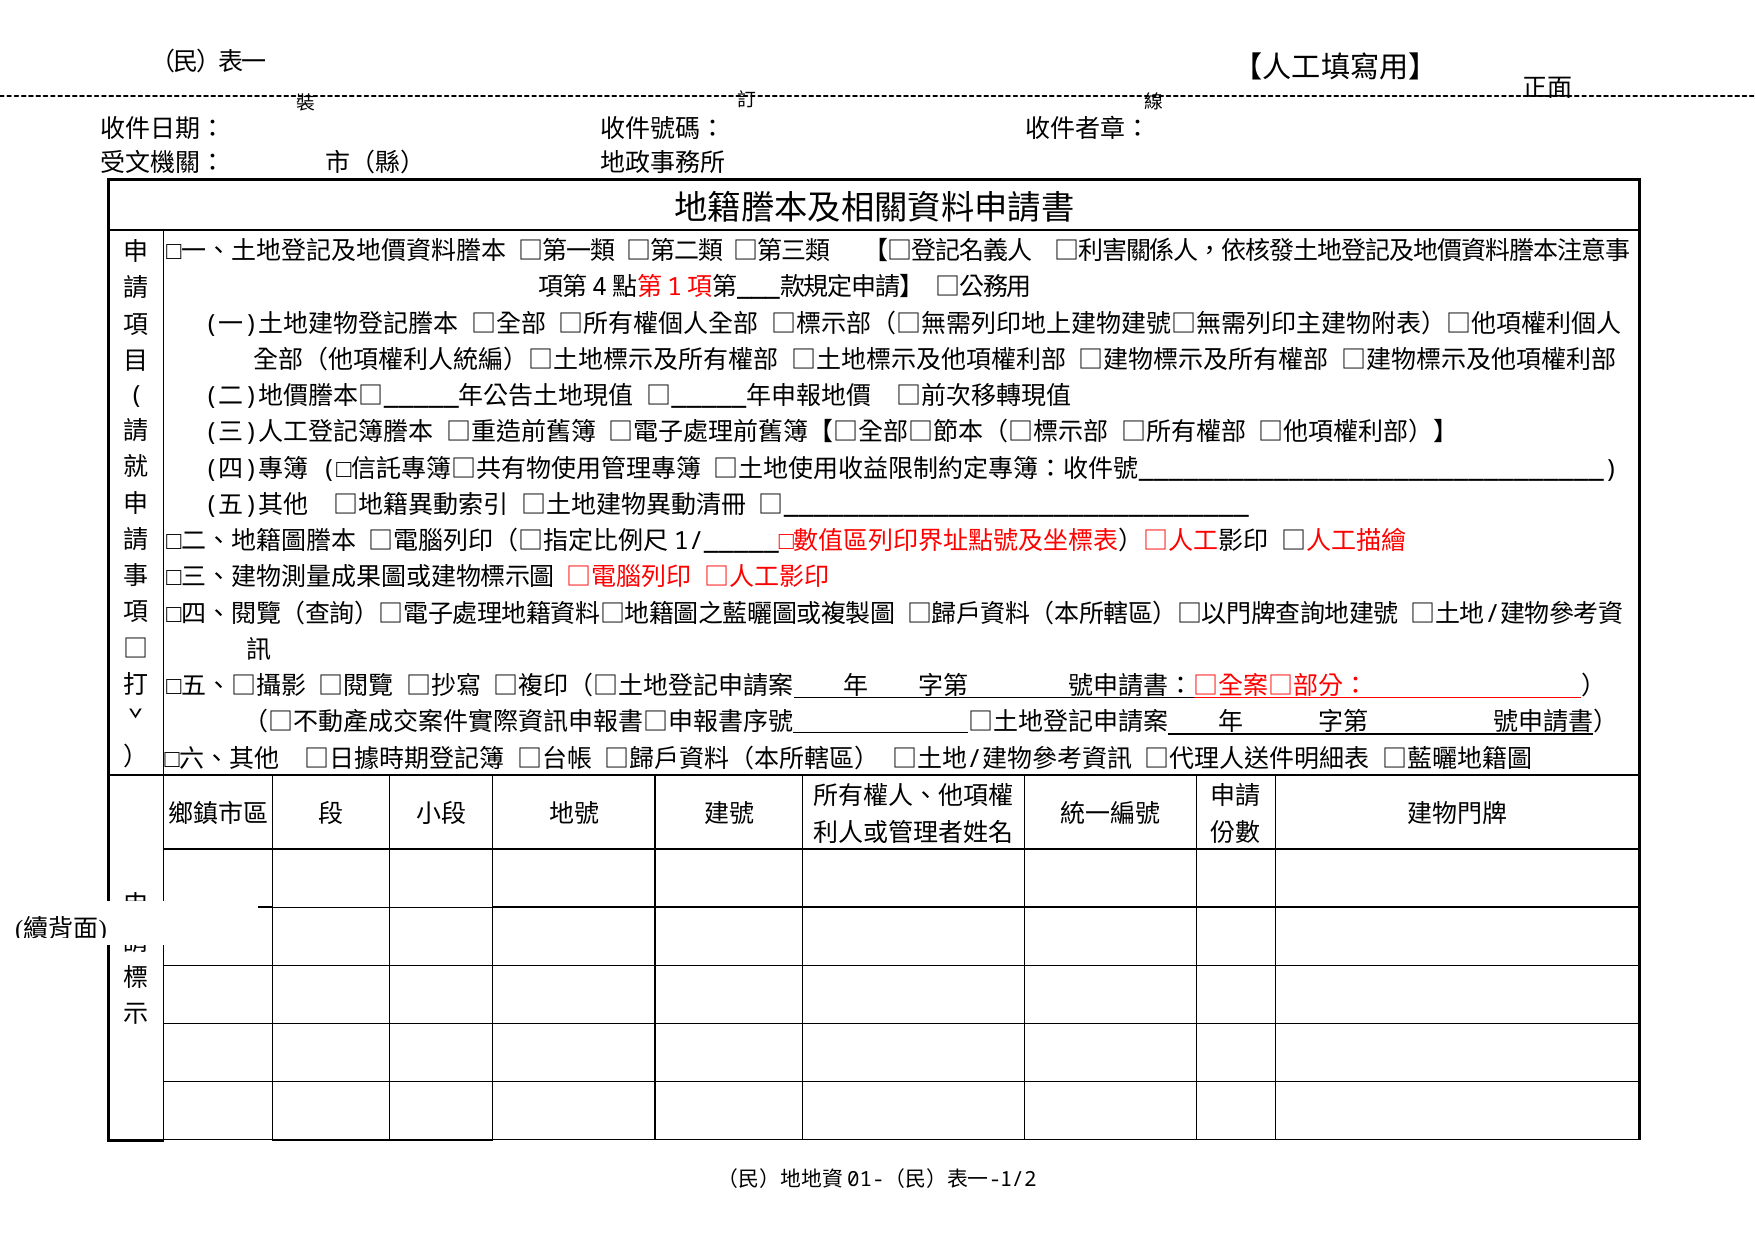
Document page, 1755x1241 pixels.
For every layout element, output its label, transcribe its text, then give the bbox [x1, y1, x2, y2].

table_cell [164, 850, 272, 906]
table_cell [390, 850, 492, 906]
table_cell [1197, 850, 1275, 906]
table_cell [1276, 1024, 1638, 1081]
table_cell [390, 1024, 492, 1081]
table_cell 統一編號 [1025, 776, 1196, 848]
table_cell [656, 908, 802, 964]
table_cell [1025, 908, 1196, 964]
table_cell [656, 850, 802, 906]
table_cell 鄉鎮市區 [164, 776, 272, 848]
table_cell 申請項目(請就申請事項□打ˇ） [110, 231, 163, 774]
table_cell [1025, 850, 1196, 906]
table_cell [493, 1082, 654, 1139]
table_cell [273, 850, 389, 906]
table_cell □一、土地登記及地價資料謄本 □第一類 □第二類 □第三類 【□登記名義人 □利害關係人，依核發土地登記及地價資料謄本注意事項第4點第1項第___款規定申請】 □公務用 (一)土地建物登記謄本 □全部 □所有權個人全部 □標示部（□無需列印地上建物建號□無需列印主建物附表）□他項權利個人全部（他項權利人統編）□土地標示及所有權部 □土地標示及他項權利部 □建物標示及所有權部 □建物標示及他項權利部 (二)地價謄本□_____年公告土地現值 □_____年申報地價 □前次移轉現值 (三)人工登記簿謄本 □重造前舊簿 □電子處理前舊簿【□全部□節本（□標示部 □所有權部 □他項權利部）】 (四)專簿 (□信託專簿□共有物使用管理專簿 □土地使用收益限制約定專簿：收件號_______________________________) (五)其他 □地籍異動索引 □土地建物異動清冊 □_______________________________ □二、地籍圖謄本 □電腦列印（□指定比例尺1/_____□數值區列印界址點號及坐標表）□人工影印 □人工描繪 □三、建物測量成果圖或建物標示圖 □電腦列印 □人工影印 □四、閱覽（查詢）□電子處理地籍資料□地籍圖之藍曬圖或複製圖 □歸戶資料（本所轄區）□以門牌查詢地建號 □土地/建物參考資訊 □五、□攝影 □閱覽 □抄寫 □複印（□土地登記申請案 年 字第 號申請書：□全案□部分： ）（□不動產成交案件實際資訊申報書□申報書序號＿＿＿＿＿＿＿□土地登記申請案 年 字第 號申請書） □六、其他 □日據時期登記簿 □台帳 □歸戶資料（本所轄區） □土地/建物參考資訊 □代理人送件明細表 □藍曬地籍圖 [164, 231, 1638, 774]
table_cell [803, 850, 1024, 906]
table_cell [1197, 908, 1275, 964]
table_cell [1276, 908, 1638, 964]
table_cell [1197, 1024, 1275, 1081]
text 收件日期： 收件號碼： 收件者章： [100, 111, 1685, 144]
table_cell [390, 1082, 492, 1139]
table_cell [803, 1024, 1024, 1081]
text 正面 [1477, 68, 1617, 104]
table_cell [803, 966, 1024, 1023]
table_header 地籍謄本及相關資料申請書 [110, 181, 1638, 229]
table_cell [493, 1024, 654, 1081]
table_cell [656, 1082, 802, 1139]
table_cell 小段 [390, 776, 492, 848]
table_cell 段 [273, 776, 389, 848]
table_cell [1025, 1024, 1196, 1081]
table_cell [1276, 850, 1638, 906]
table_cell 申 請 標 示 [0, 776, 258, 1139]
table_cell 地號 [493, 776, 654, 848]
table_cell [656, 966, 802, 1023]
table_cell [164, 1024, 272, 1081]
table_cell 建號 [656, 776, 802, 848]
table_cell [273, 1024, 389, 1081]
table_cell [390, 908, 492, 964]
table_cell [1276, 966, 1638, 1023]
table_cell [390, 966, 492, 1023]
table_cell [273, 966, 389, 1023]
text （民）表一 [150, 36, 1632, 115]
table_cell [1197, 1082, 1275, 1139]
text 受文機關： 市（縣） 地政事務所 [87, 144, 1685, 178]
table_cell [1276, 1082, 1638, 1139]
table_cell [164, 966, 272, 1023]
table_cell [656, 1024, 802, 1081]
table_cell [493, 850, 654, 906]
table_cell [273, 1082, 389, 1139]
table_cell [493, 908, 654, 964]
table_cell [493, 966, 654, 1023]
table_cell [1025, 1082, 1196, 1139]
table_cell 所有權人、他項權利人或管理者姓名 [803, 776, 1024, 848]
table_cell 建物門牌 [1276, 776, 1638, 848]
table_cell [164, 908, 272, 964]
table_cell [803, 908, 1024, 964]
table_cell [1197, 966, 1275, 1023]
text 【人工填寫用】 [1233, 43, 1447, 85]
table_cell [273, 908, 389, 964]
table_cell [1025, 966, 1196, 1023]
table_cell [164, 1082, 272, 1139]
table_cell 申請份數 [1197, 776, 1275, 848]
table_cell [803, 1082, 1024, 1139]
